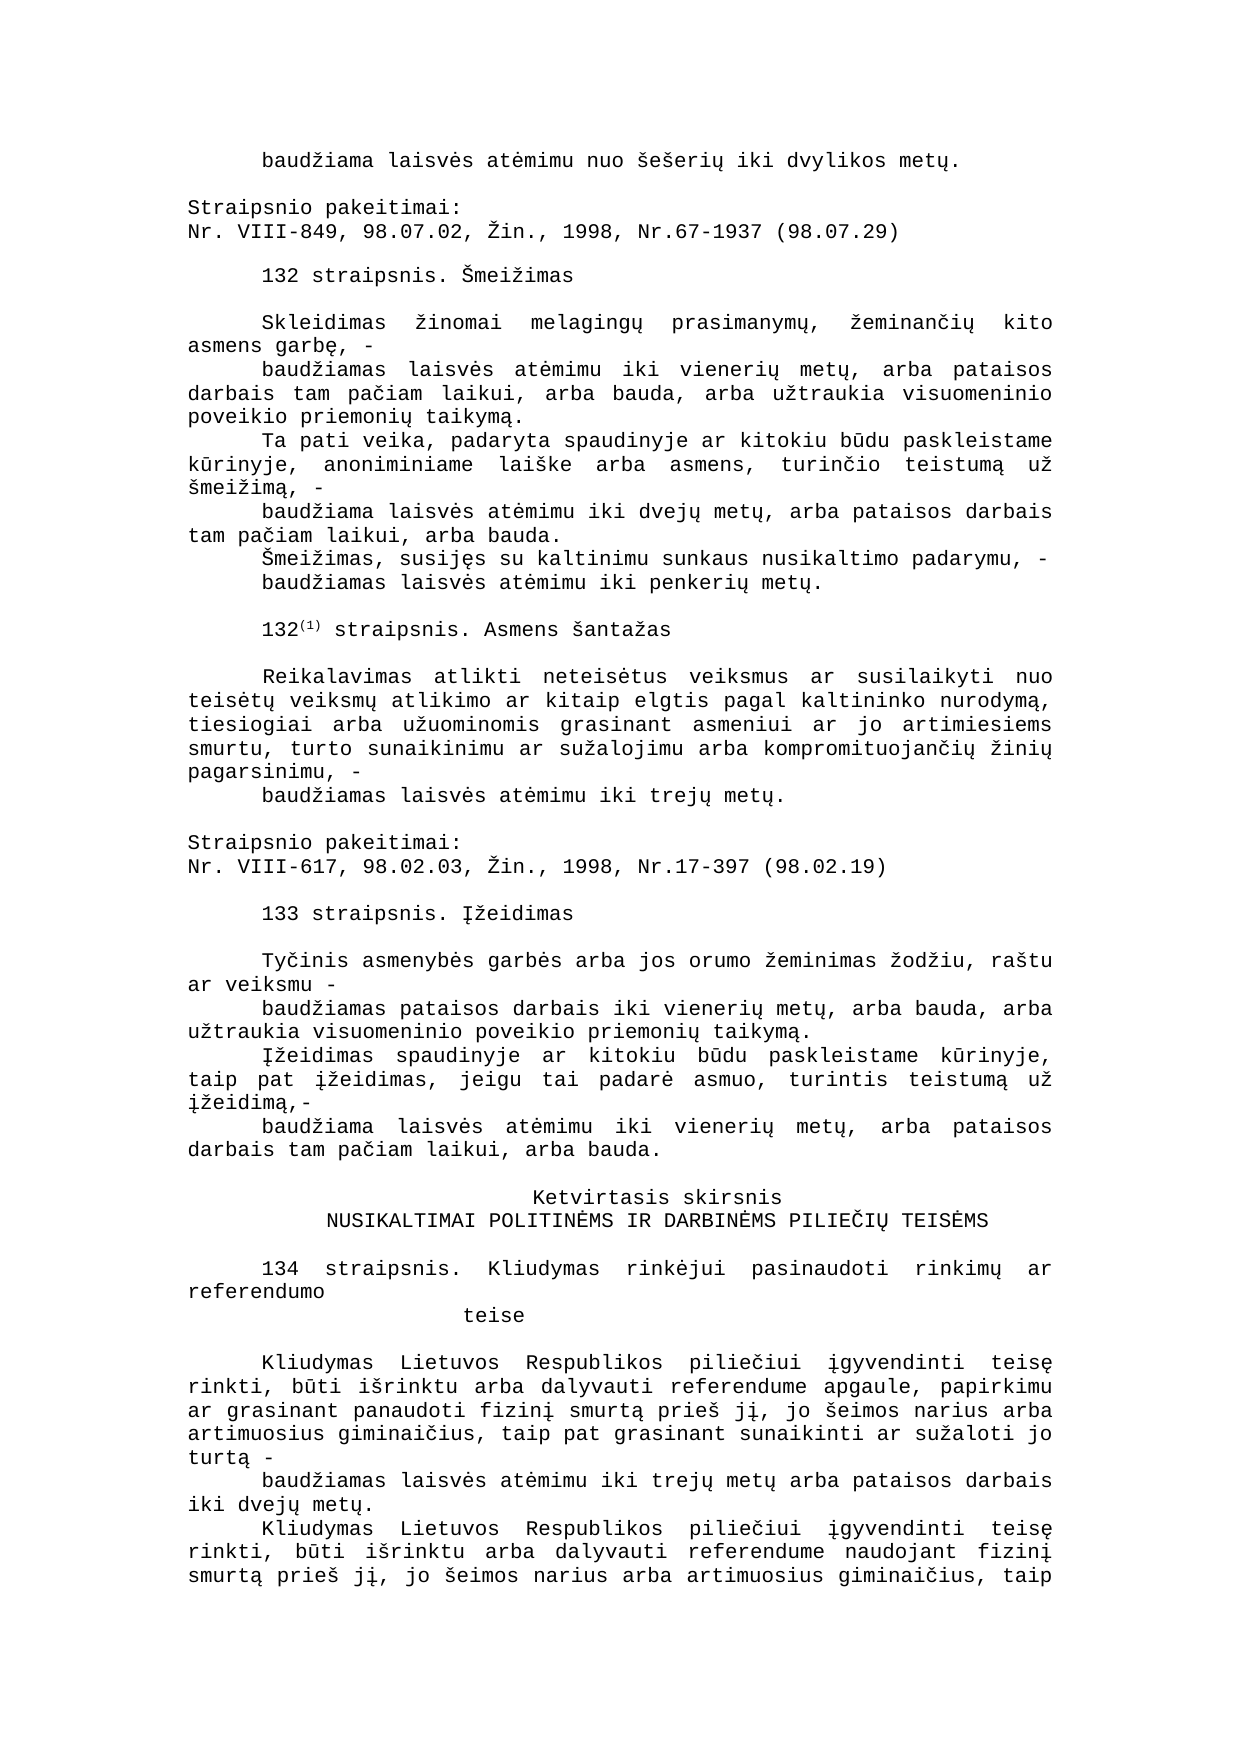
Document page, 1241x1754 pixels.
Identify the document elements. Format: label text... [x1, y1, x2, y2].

text baudžiamas laisvės atėmimu iki trejų metų. [187, 785, 1053, 808]
text Nr. VIII-849, 98.07.02, Žin., 1998, Nr.67-1937 (98.07.29) [187, 221, 1053, 244]
text Straipsnio pakeitimai: [187, 197, 1053, 221]
text Nr. VIII-617, 98.02.03, Žin., 1998, Nr.17-397 (98.02.19) [187, 856, 1053, 879]
text Ketvirtasis skirsnis [187, 1187, 1053, 1210]
text baudžiama laisvės atėmimu nuo šešerių iki dvylikos metų. [187, 150, 1053, 174]
text 132(1) straipsnis. Asmens šantažas [187, 619, 1053, 643]
text Kliudymas Lietuvos Respublikos piliečiui įgyvendinti teisę rinkti, būti išrinktu arba dalyvauti referendume apgaule, papirkimu ar grasinant panaudoti fizinį smurtą prieš jį, jo šeimos narius arba artimuosius giminaičius, taip pat grasinant sunaikinti ar sužaloti jo turtą - [187, 1352, 1053, 1471]
text teise [187, 1305, 1053, 1329]
text Skleidimas žinomai melagingų prasimanymų, žeminančių kito asmens garbę, - [187, 312, 1053, 359]
text Straipsnio pakeitimai: [187, 832, 1053, 856]
text Įžeidimas spaudinyje ar kitokiu būdu paskleistame kūrinyje, taip pat įžeidimas, jeigu tai padarė asmuo, turintis teistumą už įžeidimą,- [187, 1045, 1053, 1116]
text 134 straipsnis. Kliudymas rinkėjui pasinaudoti rinkimų ar referendumo [187, 1258, 1053, 1305]
text baudžiamas pataisos darbais iki vienerių metų, arba bauda, arba užtraukia visuomeninio poveikio priemonių taikymą. [187, 998, 1053, 1045]
text 133 straipsnis. Įžeidimas [187, 903, 1053, 927]
text Reikalavimas atlikti neteisėtus veiksmus ar susilaikyti nuo teisėtų veiksmų atlikimo ar kitaip elgtis pagal kaltininko nurodymą, tiesiogiai arba užuominomis grasinant asmeniui ar jo artimiesiems smurtu, turto sunaikinimu ar sužalojimu arba kompromituojančių žinių pagarsinimu, - [187, 667, 1053, 785]
text baudžiamas laisvės atėmimu iki penkerių metų. [187, 572, 1053, 596]
text Šmeižimas, susijęs su kaltinimu sunkaus nusikaltimo padarymu, - [187, 548, 1053, 572]
text baudžiamas laisvės atėmimu iki vienerių metų, arba pataisos darbais tam pačiam laikui, arba bauda, arba užtraukia visuomeninio poveikio priemonių taikymą. [187, 359, 1053, 430]
text Kliudymas Lietuvos Respublikos piliečiui įgyvendinti teisę rinkti, būti išrinktu arba dalyvauti referendume naudojant fizinį smurtą prieš jį, jo šeimos narius arba artimuosius giminaičius, taip [187, 1518, 1053, 1589]
text Tyčinis asmenybės garbės arba jos orumo žeminimas žodžiu, raštu ar veiksmu - [187, 950, 1053, 998]
text baudžiama laisvės atėmimu iki dvejų metų, arba pataisos darbais tam pačiam laikui, arba bauda. [187, 501, 1053, 548]
text NUSIKALTIMAI POLITINĖMS IR DARBINĖMS PILIEČIŲ TEISĖMS [187, 1210, 1053, 1234]
text baudžiamas laisvės atėmimu iki trejų metų arba pataisos darbais iki dvejų metų. [187, 1471, 1053, 1518]
text baudžiama laisvės atėmimu iki vienerių metų, arba pataisos darbais tam pačiam laikui, arba bauda. [187, 1116, 1053, 1163]
text 132 straipsnis. Šmeižimas [209, 264, 1053, 288]
text Ta pati veika, padaryta spaudinyje ar kitokiu būdu paskleistame kūrinyje, anoniminiame laiške arba asmens, turinčio teistumą už šmeižimą, - [187, 430, 1053, 501]
